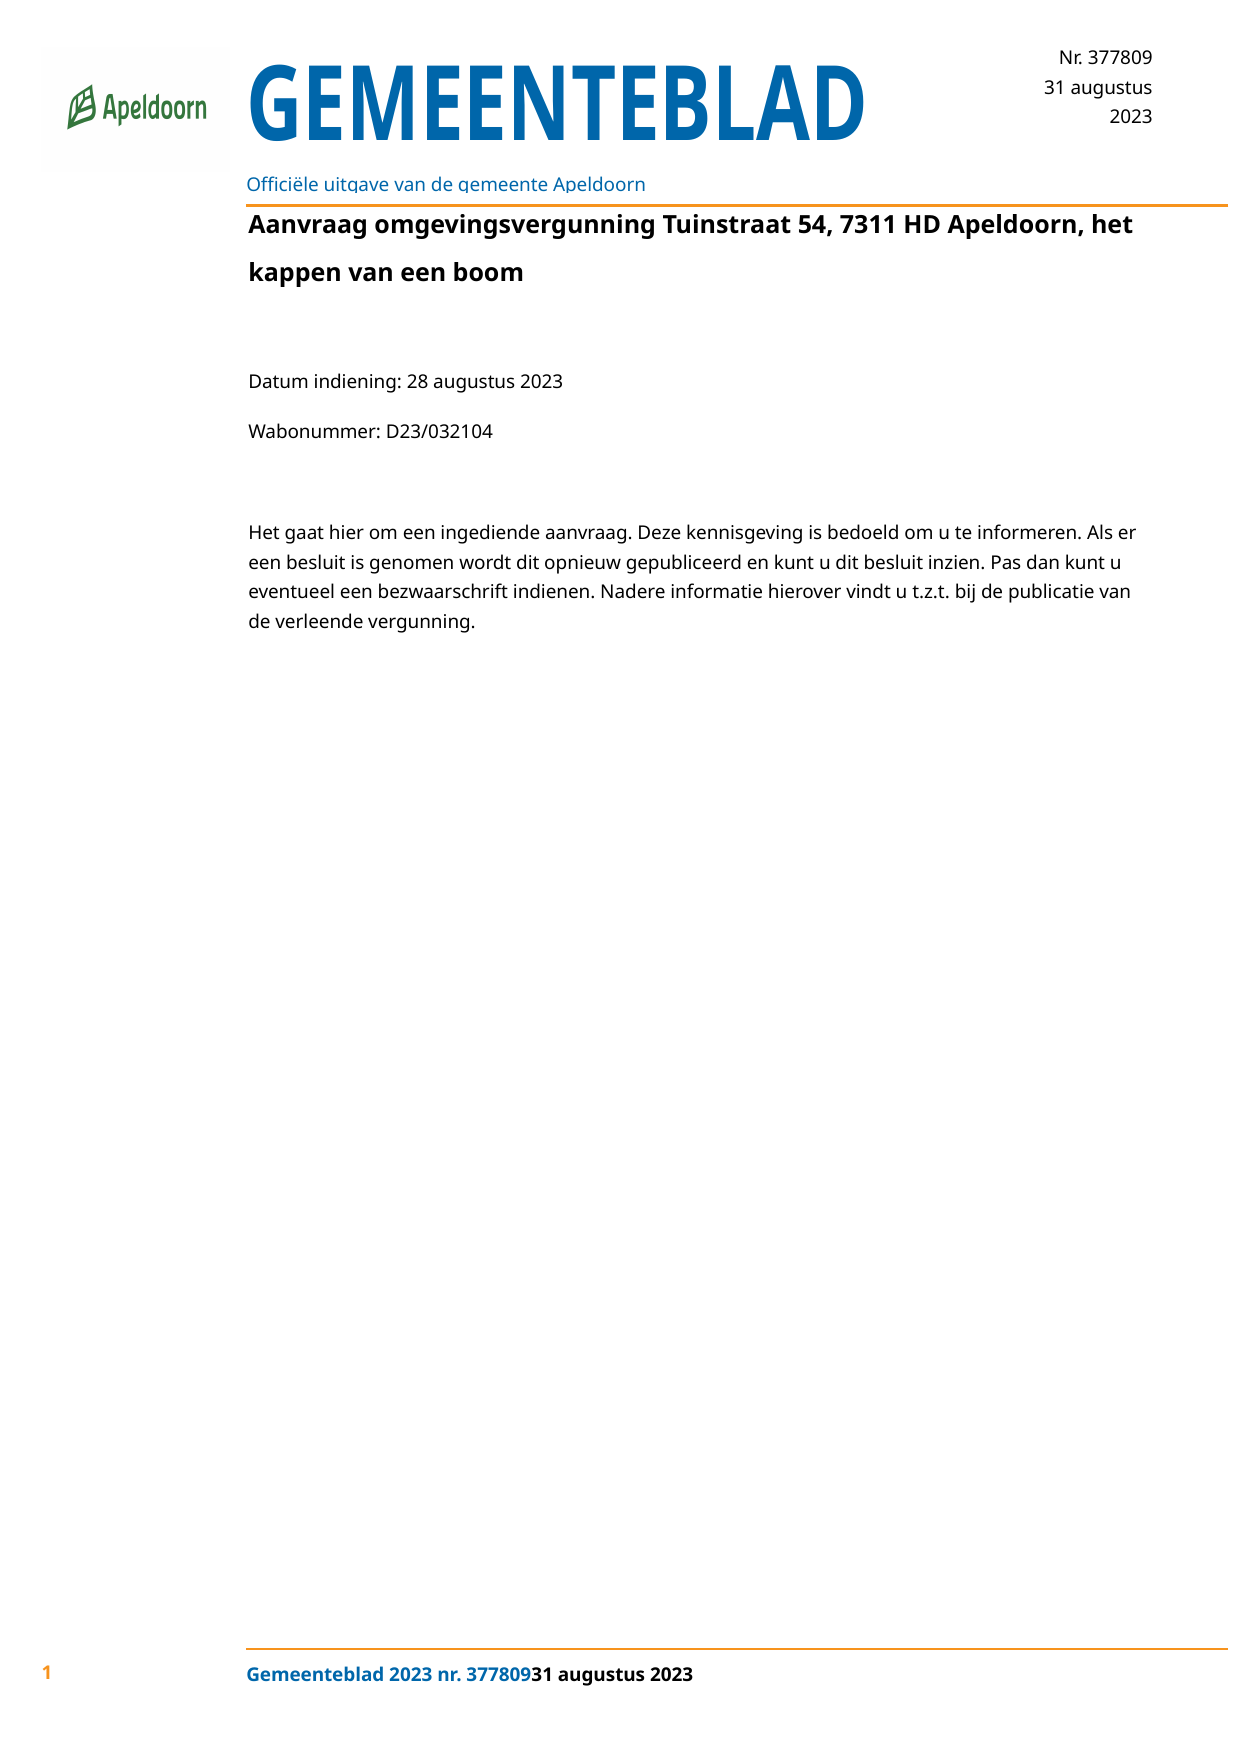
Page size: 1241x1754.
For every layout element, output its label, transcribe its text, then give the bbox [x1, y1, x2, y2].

picture [41, 47, 231, 172]
text Datum indiening: 28 augustus 2023 [248, 368, 1152, 394]
text Wabonummer: D23/032104 [248, 419, 1152, 444]
text Aanvraag omgevingsvergunning Tuinstraat 54, 7311 HD Apeldoorn, het kappen van een boom [248, 207, 1152, 288]
text Het gaat hier om een ingediende aanvraag. Deze kennisgeving is bedoeld om u te informeren. Als er een besluit is genomen wordt dit opnieuw gepubliceerd en kunt u dit besluit inzien. Pas dan kunt u eventueel een bezwaarschrift indienen. Nadere informatie hierover vindt u t.z.t. bij de publicatie van de verleende vergunning. [248, 519, 1152, 634]
